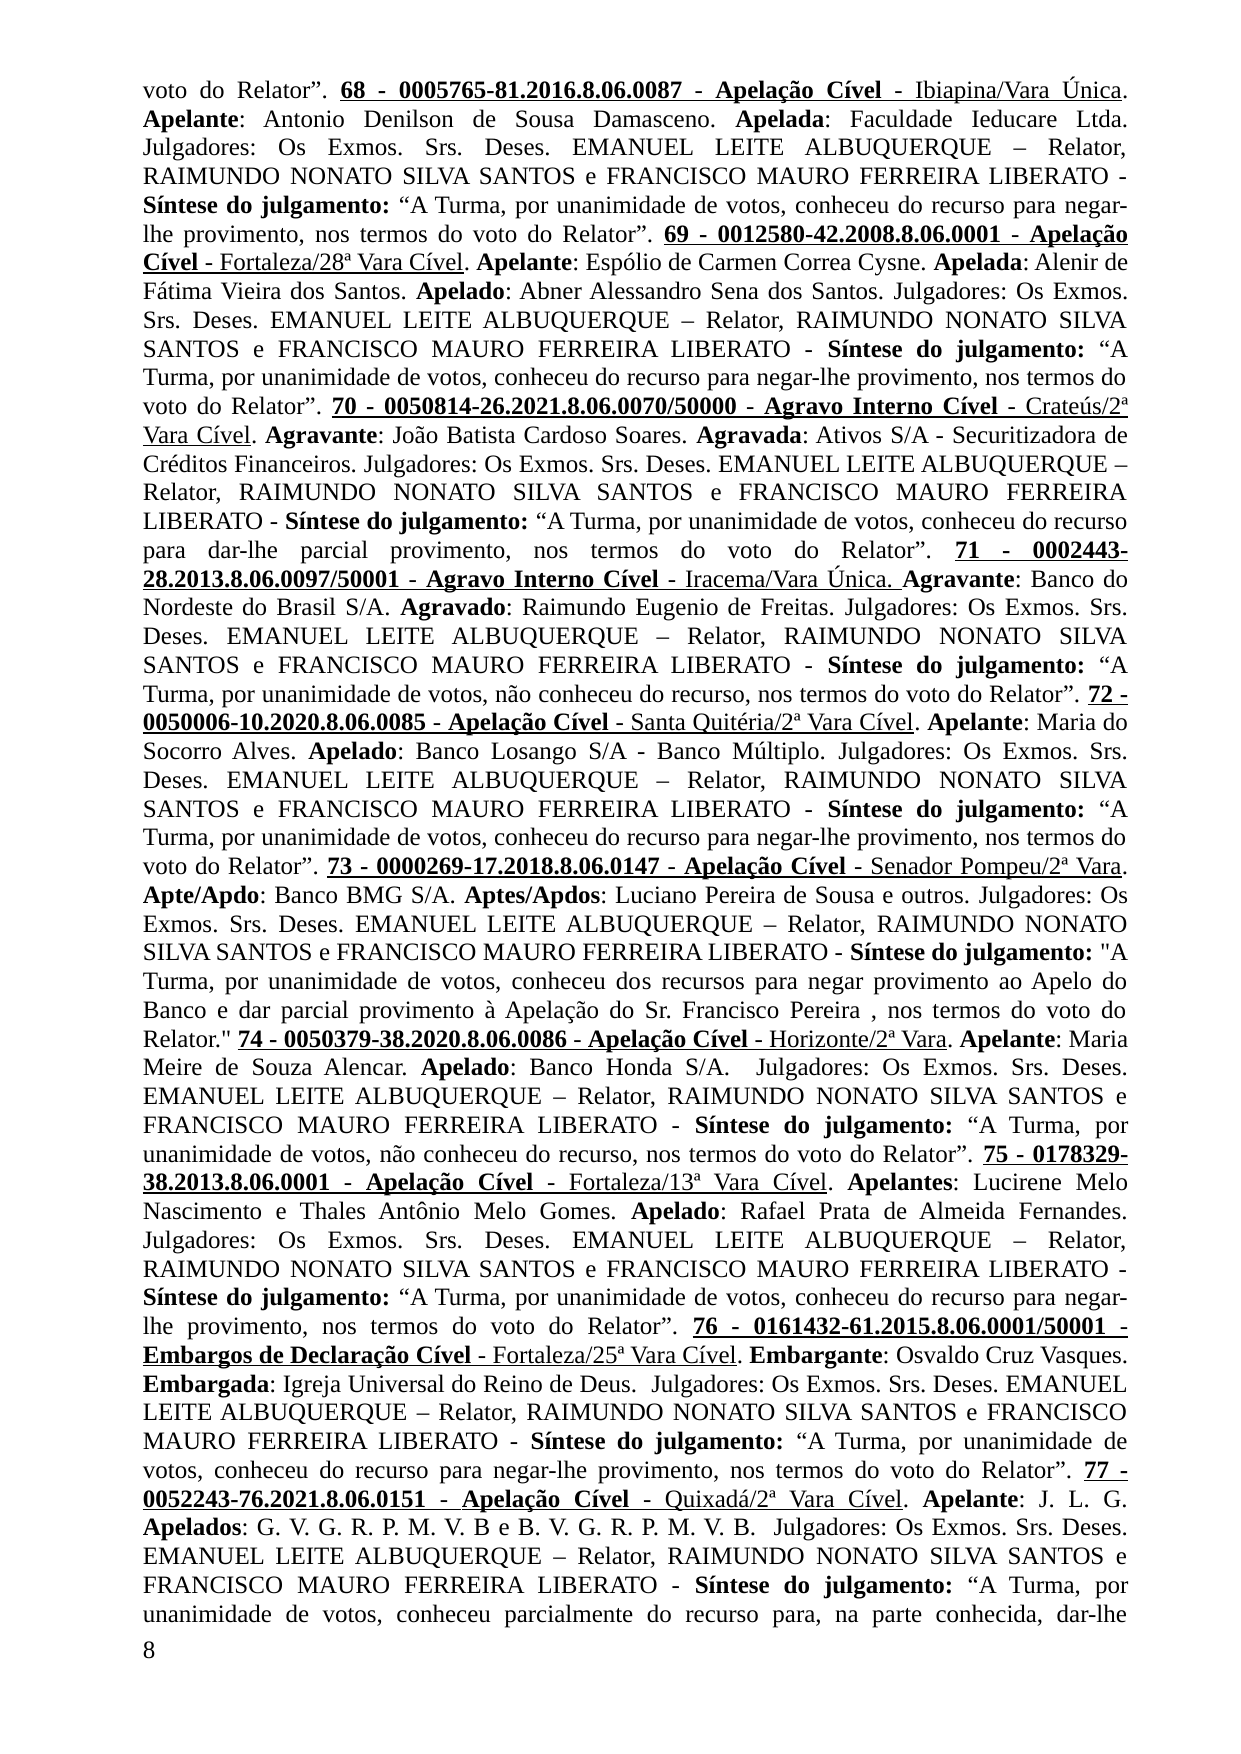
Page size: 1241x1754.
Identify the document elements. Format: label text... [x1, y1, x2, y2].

text voto do Relator”. 68 - 0005765-81.2016.8.06.0087 - Apelação Cível - Ibiapina/Vara Única. Apelante: Antonio Denilson de Sousa Damasceno. Apelada: Faculdade Ieducare Ltda. Julgadores: Os Exmos. Srs. Deses. EMANUEL LEITE ALBUQUERQUE – Relator, RAIMUNDO NONATO SILVA SANTOS e FRANCISCO MAURO FERREIRA LIBERATO - Síntese do julgamento: “A Turma, por unanimidade de votos, conheceu do recurso para negar-lhe provimento, nos termos do voto do Relator”. 69 - 0012580-42.2008.8.06.0001 - Apelação Cível - Fortaleza/28ª Vara Cível. Apelante: Espólio de Carmen Correa Cysne. Apelada: Alenir de Fátima Vieira dos Santos. Apelado: Abner Alessandro Sena dos Santos. Julgadores: Os Exmos. Srs. Deses. EMANUEL LEITE ALBUQUERQUE – Relator, RAIMUNDO NONATO SILVA SANTOS e FRANCISCO MAURO FERREIRA LIBERATO - Síntese do julgamento: “A Turma, por unanimidade de votos, conheceu do recurso para negar-lhe provimento, nos termos do voto do Relator”. 70 - 0050814-26.2021.8.06.0070/50000 - Agravo Interno Cível - Crateús/2ª Vara Cível. Agravante: João Batista Cardoso Soares. Agravada: Ativos S/A - Securitizadora de Créditos Financeiros. Julgadores: Os Exmos. Srs. Deses. EMANUEL LEITE ALBUQUERQUE – Relator, RAIMUNDO NONATO SILVA SANTOS e FRANCISCO MAURO FERREIRA LIBERATO - Síntese do julgamento: “A Turma, por unanimidade de votos, conheceu do recurso para dar-lhe parcial provimento, nos termos do voto do Relator”. 71 - 0002443-28.2013.8.06.0097/50001 - Agravo Interno Cível - Iracema/Vara Única. Agravante: Banco do Nordeste do Brasil S/A. Agravado: Raimundo Eugenio de Freitas. Julgadores: Os Exmos. Srs. Deses. EMANUEL LEITE ALBUQUERQUE – Relator, RAIMUNDO NONATO SILVA SANTOS e FRANCISCO MAURO FERREIRA LIBERATO - Síntese do julgamento: “A Turma, por unanimidade de votos, não conheceu do recurso, nos termos do voto do Relator”. 72 - 0050006-10.2020.8.06.0085 - Apelação Cível - Santa Quitéria/2ª Vara Cível. Apelante: Maria do Socorro Alves. Apelado: Banco Losango S/A - Banco Múltiplo. Julgadores: Os Exmos. Srs. Deses. EMANUEL LEITE ALBUQUERQUE – Relator, RAIMUNDO NONATO SILVA SANTOS e FRANCISCO MAURO FERREIRA LIBERATO - Síntese do julgamento: “A Turma, por unanimidade de votos, conheceu do recurso para negar-lhe provimento, nos termos do voto do Relator”. 73 - 0000269-17.2018.8.06.0147 - Apelação Cível - Senador Pompeu/2ª Vara. Apte/Apdo: Banco BMG S/A. Aptes/Apdos: Luciano Pereira de Sousa e outros. Julgadores: Os Exmos. Srs. Deses. EMANUEL LEITE ALBUQUERQUE – Relator, RAIMUNDO NONATO SILVA SANTOS e FRANCISCO MAURO FERREIRA LIBERATO - Síntese do julgamento: "A Turma, por unanimidade de votos, conheceu dos recursos para negar provimento ao Apelo do Banco e dar parcial provimento à Apelação do Sr. Francisco Pereira , nos termos do voto do Relator." 74 - 0050379-38.2020.8.06.0086 - Apelação Cível - Horizonte/2ª Vara. Apelante: Maria Meire de Souza Alencar. Apelado: Banco Honda S/A. Julgadores: Os Exmos. Srs. Deses. EMANUEL LEITE ALBUQUERQUE – Relator, RAIMUNDO NONATO SILVA SANTOS e FRANCISCO MAURO FERREIRA LIBERATO - Síntese do julgamento: “A Turma, por unanimidade de votos, não conheceu do recurso, nos termos do voto do Relator”. 75 - 0178329-38.2013.8.06.0001 - Apelação Cível - Fortaleza/13ª Vara Cível. Apelantes: Lucirene Melo Nascimento e Thales Antônio Melo Gomes. Apelado: Rafael Prata de Almeida Fernandes. Julgadores: Os Exmos. Srs. Deses. EMANUEL LEITE ALBUQUERQUE – Relator, RAIMUNDO NONATO SILVA SANTOS e FRANCISCO MAURO FERREIRA LIBERATO - Síntese do julgamento: “A Turma, por unanimidade de votos, conheceu do recurso para negar-lhe provimento, nos termos do voto do Relator”. 76 - 0161432-61.2015.8.06.0001/50001 - Embargos de Declaração Cível - Fortaleza/25ª Vara Cível. Embargante: Osvaldo Cruz Vasques. Embargada: Igreja Universal do Reino de Deus. Julgadores: Os Exmos. Srs. Deses. EMANUEL LEITE ALBUQUERQUE – Relator, RAIMUNDO NONATO SILVA SANTOS e FRANCISCO MAURO FERREIRA LIBERATO - Síntese do julgamento: “A Turma, por unanimidade de votos, conheceu do recurso para negar-lhe provimento, nos termos do voto do Relator”. 77 - 0052243-76.2021.8.06.0151 - Apelação Cível - Quixadá/2ª Vara Cível. Apelante: J. L. G. Apelados: G. V. G. R. P. M. V. B e B. V. G. R. P. M. V. B. Julgadores: Os Exmos. Srs. Deses. EMANUEL LEITE ALBUQUERQUE – Relator, RAIMUNDO NONATO SILVA SANTOS e FRANCISCO MAURO FERREIRA LIBERATO - Síntese do julgamento: “A Turma, por unanimidade de votos, conheceu parcialmente do recurso para, na parte conhecida, dar-lhe [143, 75, 1128, 1627]
